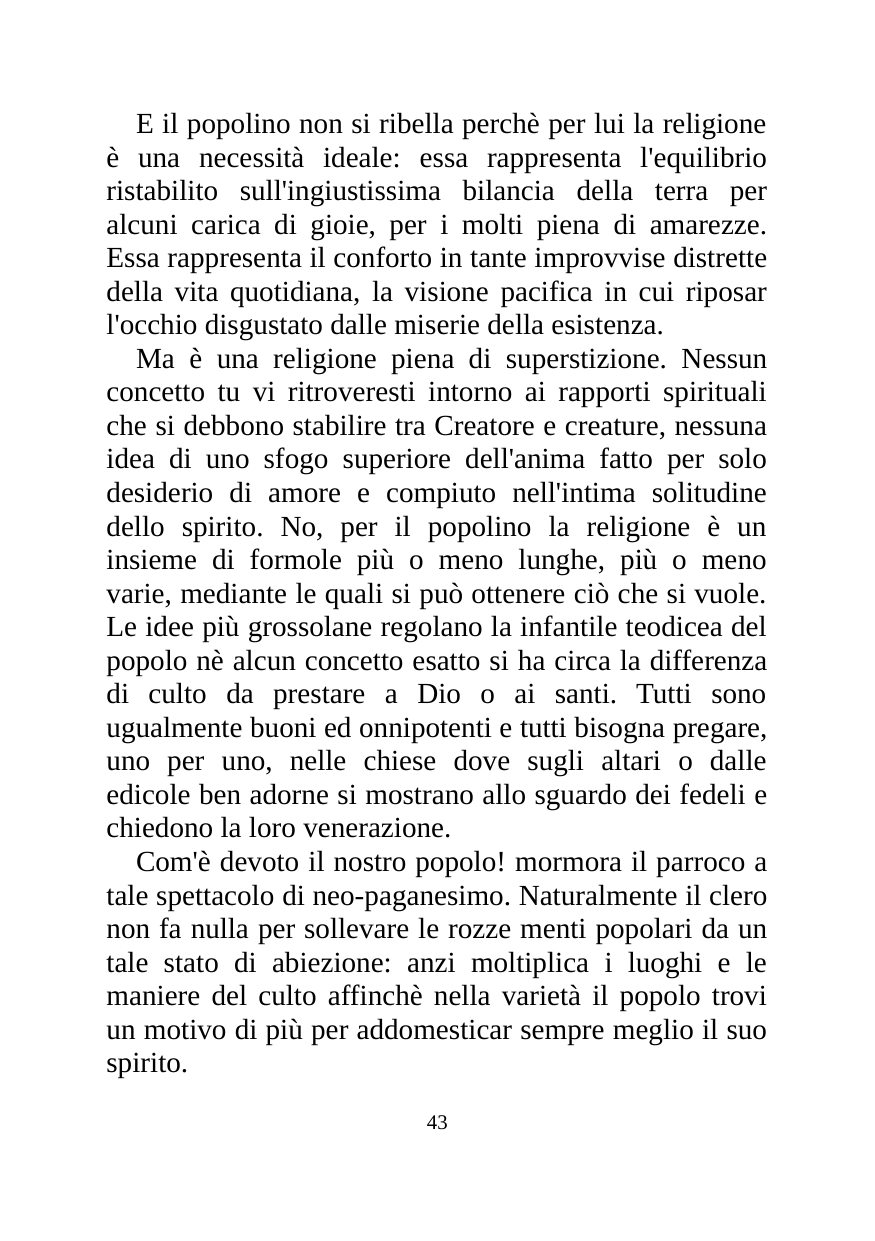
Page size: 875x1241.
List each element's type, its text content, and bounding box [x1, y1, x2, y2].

text E il popolino non si ribella perchè per lui la religione è una necessità ideale: essa rappresenta l'equilibrio ristabilito sull'ingiustissima bilancia della terra per alcuni carica di gioie, per i molti piena di amarezze. Essa rappresenta il conforto in tante improvvise distrette della vita quotidiana, la visione pacifica in cui riposar l'occhio disgustato dalle miserie della esistenza. [106, 106, 768, 341]
text Ma è una religione piena di superstizione. Nessun concetto tu vi ritroveresti intorno ai rapporti spirituali che si debbono stabilire tra Creatore e creature, nessuna idea di uno sfogo superiore dell'anima fatto per solo desiderio di amore e compiuto nell'intima solitudine dello spirito. No, per il popolino la religione è un insieme di formole più o meno lunghe, più o meno varie, mediante le quali si può ottenere ciò che si vuole. Le idee più grossolane regolano la infantile teodicea del popolo nè alcun concetto esatto si ha circa la differenza di culto da prestare a Dio o ai santi. Tutti sono ugualmente buoni ed onnipotenti e tutti bisogna pregare, uno per uno, nelle chiese dove sugli altari o dalle edicole ben adorne si mostrano allo sguardo dei fedeli e chiedono la loro venerazione. [106, 341, 768, 844]
text Com'è devoto il nostro popolo! mormora il parroco a tale spettacolo di neo-paganesimo. Naturalmente il clero non fa nulla per sollevare le rozze menti popolari da un tale stato di abiezione: anzi moltiplica i luoghi e le maniere del culto affinchè nella varietà il popolo trovi un motivo di più per addomesticar sempre meglio il suo spirito. [106, 844, 768, 1079]
